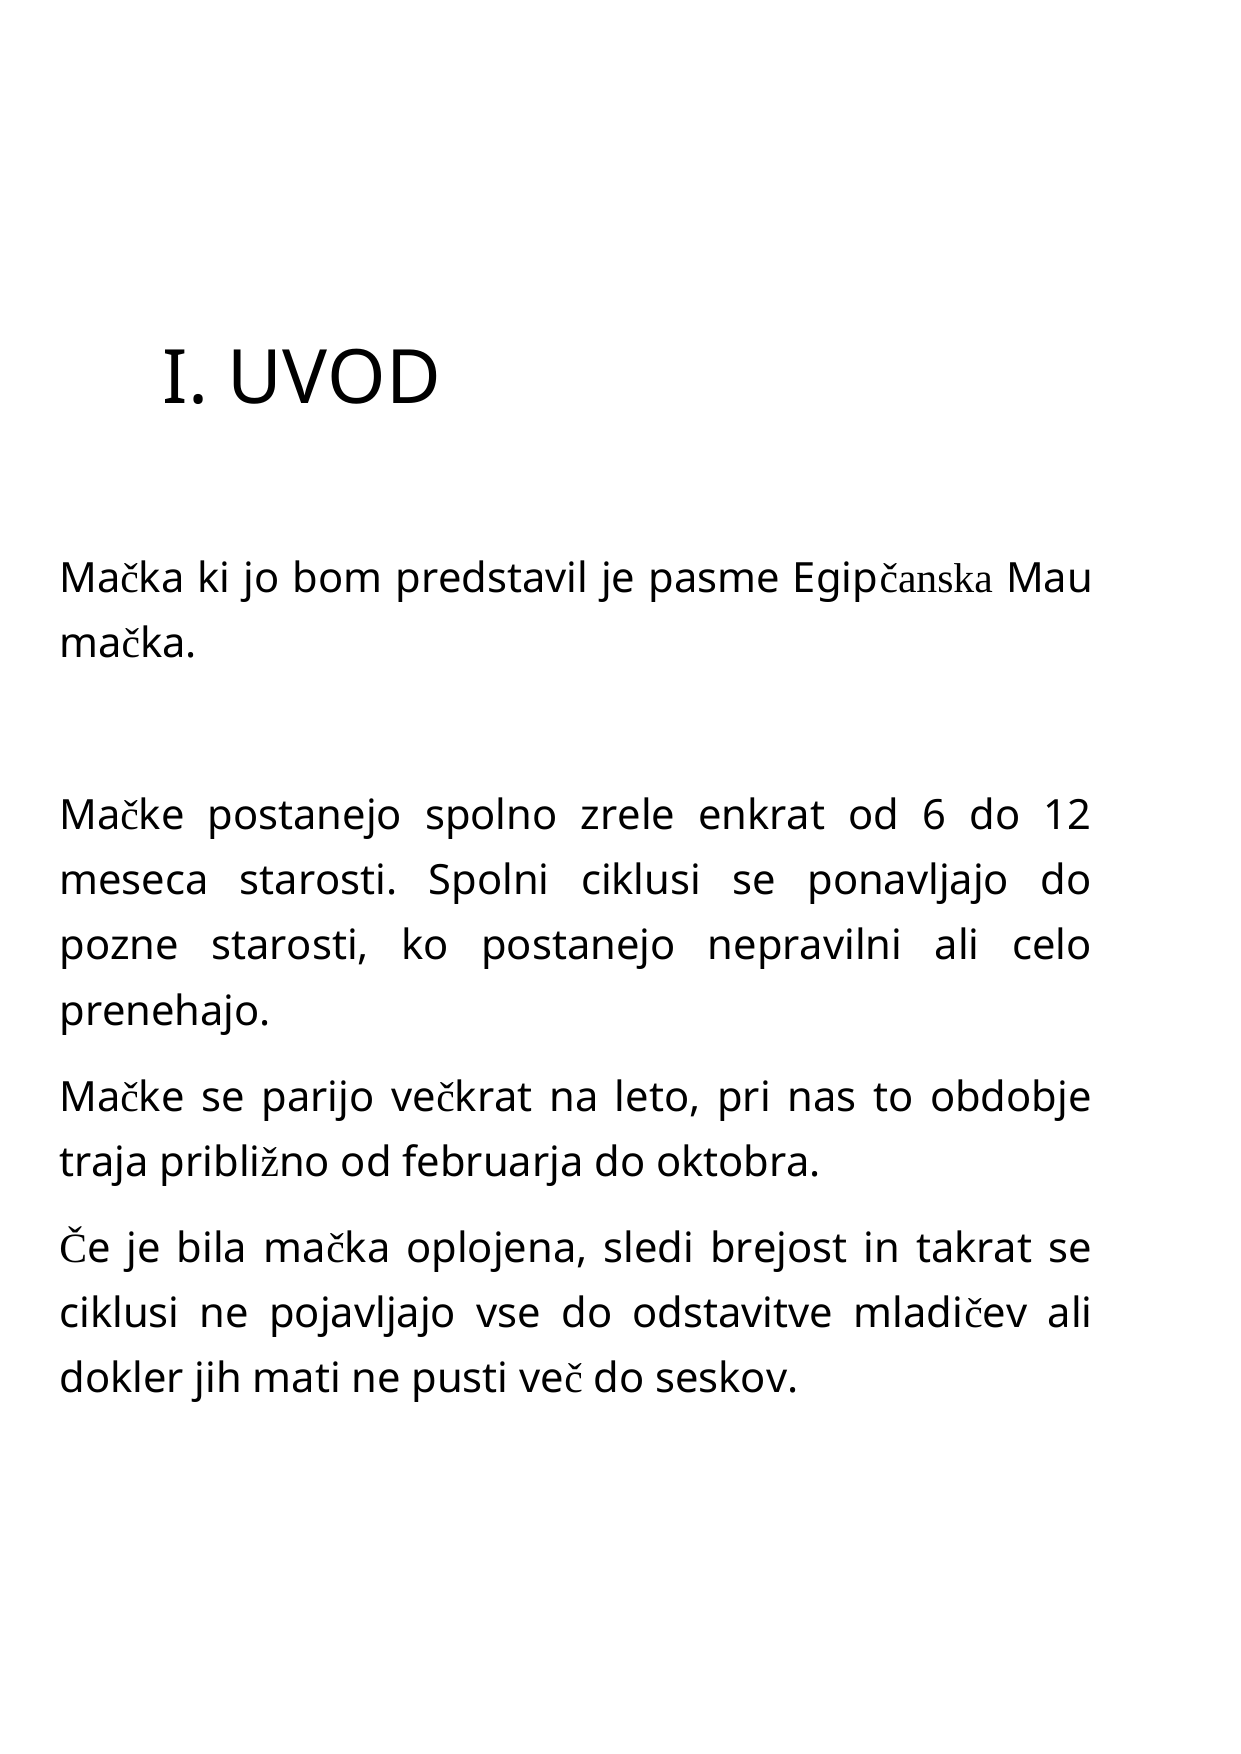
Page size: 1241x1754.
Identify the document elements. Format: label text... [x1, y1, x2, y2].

text Če je bila mačka oplojena, sledi brejost in takrat se ciklusi ne pojavljajo vse do odstavitve mladičev ali dokler jih mati ne pusti več do seskov. [59, 1218, 1093, 1405]
text Mačke se parijo večkrat na leto, pri nas to obdobje traja približno od februarja do oktobra. [59, 1066, 1093, 1188]
text Mačke postanejo spolno zrele enkrat od 6 do 12 meseca starosti. Spolni ciklusi se ponavljajo do pozne starosti, ko postanejo nepravilni ali celo prenehajo. [59, 785, 1093, 1037]
text I. UVOD [59, 323, 1093, 425]
text Mačka ki jo bom predstavil je pasme Egipčanska Mau mačka. [59, 547, 1093, 669]
